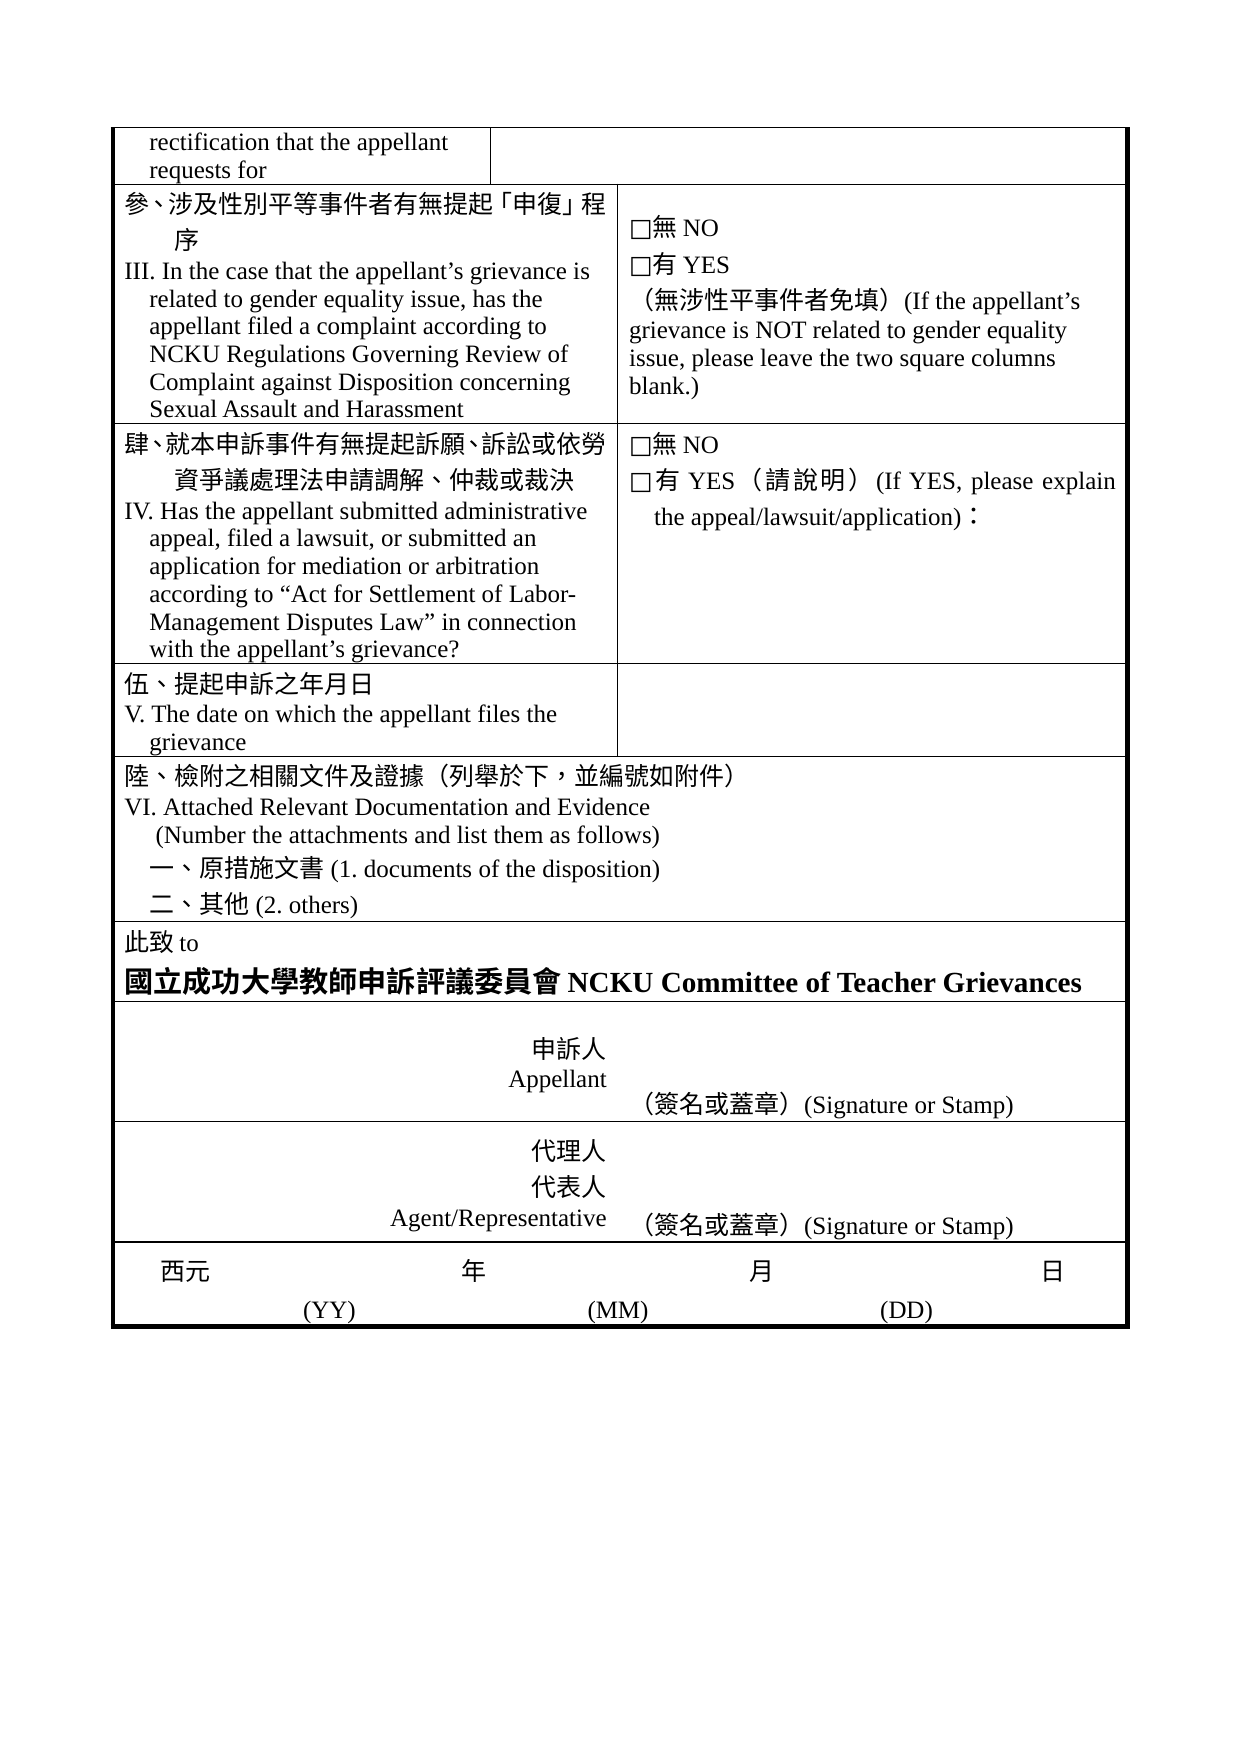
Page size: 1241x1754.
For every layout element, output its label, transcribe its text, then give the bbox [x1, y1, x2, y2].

table_cell 申訴人 Appellant [115, 1002, 618, 1121]
table_cell □無NO □有YES （無涉性平事件者免填）(If the appellant’s grievance is NOT related to gender equality issue, please leave the two square columns blank.) [618, 185, 1125, 423]
table_cell [546, 1243, 690, 1297]
table_cell [401, 1297, 546, 1324]
table_cell rectification that the appellant requests for [115, 128, 490, 183]
table_cell [618, 664, 1125, 756]
table_cell 日 [979, 1243, 1125, 1297]
table_cell [491, 128, 1125, 183]
table_cell 西元 [115, 1243, 257, 1297]
table_cell （簽名或蓋章）(Signature or Stamp) [618, 1122, 1125, 1241]
table_cell 伍、提起申訴之年月日 V. The date on which the appellant files the grievance [115, 664, 617, 756]
table_cell (DD) [834, 1297, 978, 1324]
table_cell 參、涉及性別平等事件者有無提起「申復」程序 III. In the case that the appellant’s grievance is related to gender equality issue, has the appellant filed a complaint according to NCKU Regulations Governing Review of Complaint against Disposition concerning Sexual Assault and Harassment [115, 185, 617, 423]
table_cell 月 [690, 1243, 834, 1297]
table_cell (MM) [546, 1297, 690, 1324]
table_cell 此致to 國立成功大學教師申訴評議委員會NCKU Committee of Teacher Grievances [115, 922, 1125, 1001]
table_cell (YY) [257, 1297, 401, 1324]
table_cell 陸、檢附之相關文件及證據（列舉於下，並編號如附件） VI. Attached Relevant Documentation and Evidence (Number the attachments and list them as follows) 一、原措施文書 (1. documents of the disposition) 二、其他 (2. others) [115, 757, 1125, 921]
table_cell 代理人 代表人 Agent/Representative [115, 1122, 618, 1241]
table_cell [979, 1297, 1125, 1324]
table_cell 肆、就本申訴事件有無提起訴願、訴訟或依勞資爭議處理法申請調解、仲裁或裁決 IV. Has the appellant submitted administrative appeal, filed a lawsuit, or submitted an application for mediation or arbitration according to “Act for Settlement of Labor-Management Disputes Law” in connection with the appellant’s grievance? [115, 424, 617, 663]
table_cell [115, 1297, 257, 1324]
table_cell （簽名或蓋章）(Signature or Stamp) [618, 1002, 1125, 1121]
table_cell [257, 1243, 401, 1297]
table_cell □無NO □有YES（請說明）(If YES, please explain the appeal/lawsuit/application)： [618, 424, 1125, 663]
table_cell 年 [401, 1243, 546, 1297]
table_cell [834, 1243, 978, 1297]
table_cell [690, 1297, 834, 1324]
